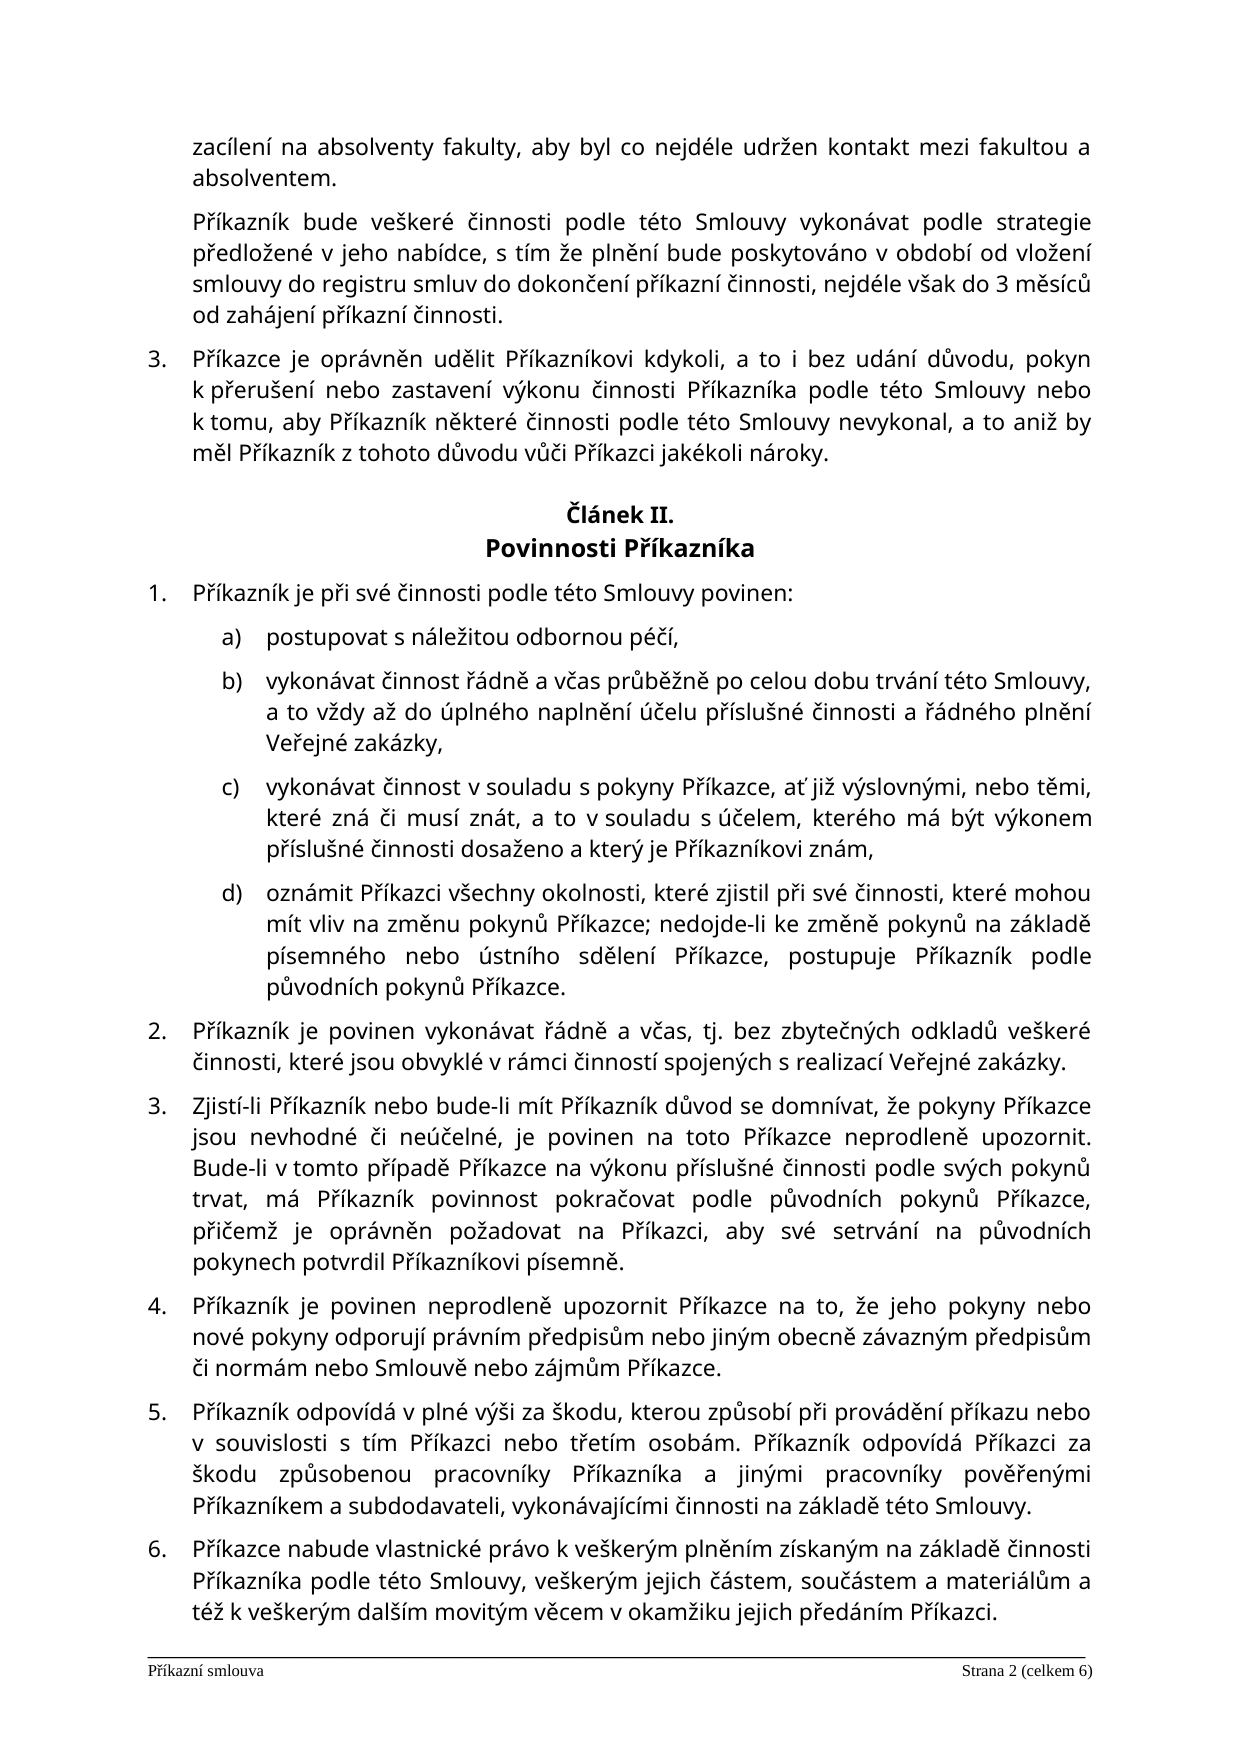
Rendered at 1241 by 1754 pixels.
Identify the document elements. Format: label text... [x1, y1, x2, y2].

list vykonávat činnost řádně a včas průběžně po celou dobu trvání této Smlouvy, a to vždy až do úplného naplnění účelu příslušné činnosti a řádného plnění Veřejné zakázky, [221, 664, 1093, 758]
list Příkazník odpovídá v plné výši za škodu, kterou způsobí při provádění příkazu nebo v souvislosti s tím Příkazci nebo třetím osobám. Příkazník odpovídá Příkazci za škodu způsobenou pracovníky Příkazníka a jinými pracovníky pověřenými Příkazníkem a subdodavateli, vykonávajícími činnosti na základě této Smlouvy. [148, 1396, 1093, 1521]
text Povinnosti Příkazníka [148, 531, 1093, 564]
list Příkazník je povinen neprodleně upozornit Příkazce na to, že jeho pokyny nebo nové pokyny odporují právním předpisům nebo jiným obecně závazným předpisům či normám nebo Smlouvě nebo zájmům Příkazce. [148, 1289, 1093, 1383]
list oznámit Příkazci všechny okolnosti, které zjistil při své činnosti, které mohou mít vliv na změnu pokynů Příkazce; nedojde-li ke změně pokynů na základě písemného nebo ústního sdělení Příkazce, postupuje Příkazník podle původních pokynů Příkazce. [221, 877, 1093, 1002]
list Příkazce je oprávněn udělit Příkazníkovi kdykoli, a to i bez udání důvodu, pokyn k přerušení nebo zastavení výkonu činnosti Příkazníka podle této Smlouvy nebo k tomu, aby Příkazník některé činnosti podle této Smlouvy nevykonal, a to aniž by měl Příkazník z tohoto důvodu vůči Příkazci jakékoli nároky. [148, 343, 1093, 468]
list zacílení na absolventy fakulty, aby byl co nejdéle udržen kontakt mezi fakultou a absolventem. [148, 131, 1093, 193]
text Příkazník bude veškeré činnosti podle této Smlouvy vykonávat podle strategie předložené v jeho nabídce, s tím že plnění bude poskytováno v období od vložení smlouvy do registru smluv do dokončení příkazní činnosti, nejdéle však do 3 měsíců od zahájení příkazní činnosti. [192, 206, 1093, 331]
text 1. Příkazník je při své činnosti podle této Smlouvy povinen: [148, 577, 1093, 608]
list Příkazce nabude vlastnické právo k veškerým plněním získaným na základě činnosti Příkazníka podle této Smlouvy, veškerým jejich částem, součástem a materiálům a též k veškerým dalším movitým věcem v okamžiku jejich předáním Příkazci. [148, 1533, 1093, 1627]
list Zjistí-li Příkazník nebo bude-li mít Příkazník důvod se domnívat, že pokyny Příkazce jsou nevhodné či neúčelné, je povinen na toto Příkazce neprodleně upozornit. Bude-li v tomto případě Příkazce na výkonu příslušné činnosti podle svých pokynů trvat, má Příkazník povinnost pokračovat podle původních pokynů Příkazce, přičemž je oprávněn požadovat na Příkazci, aby své setrvání na původních pokynech potvrdil Příkazníkovi písemně. [148, 1089, 1093, 1277]
text Článek II. [148, 499, 1093, 531]
list Příkazník je povinen vykonávat řádně a včas, tj. bez zbytečných odkladů veškeré činnosti, které jsou obvyklé v rámci činností spojených s realizací Veřejné zakázky. [148, 1014, 1093, 1077]
list vykonávat činnost v souladu s pokyny Příkazce, ať již výslovnými, nebo těmi, které zná či musí znát, a to v souladu s účelem, kterého má být výkonem příslušné činnosti dosaženo a který je Příkazníkovi znám, [221, 771, 1093, 864]
list postupovat s náležitou odbornou péčí, [221, 621, 1093, 652]
